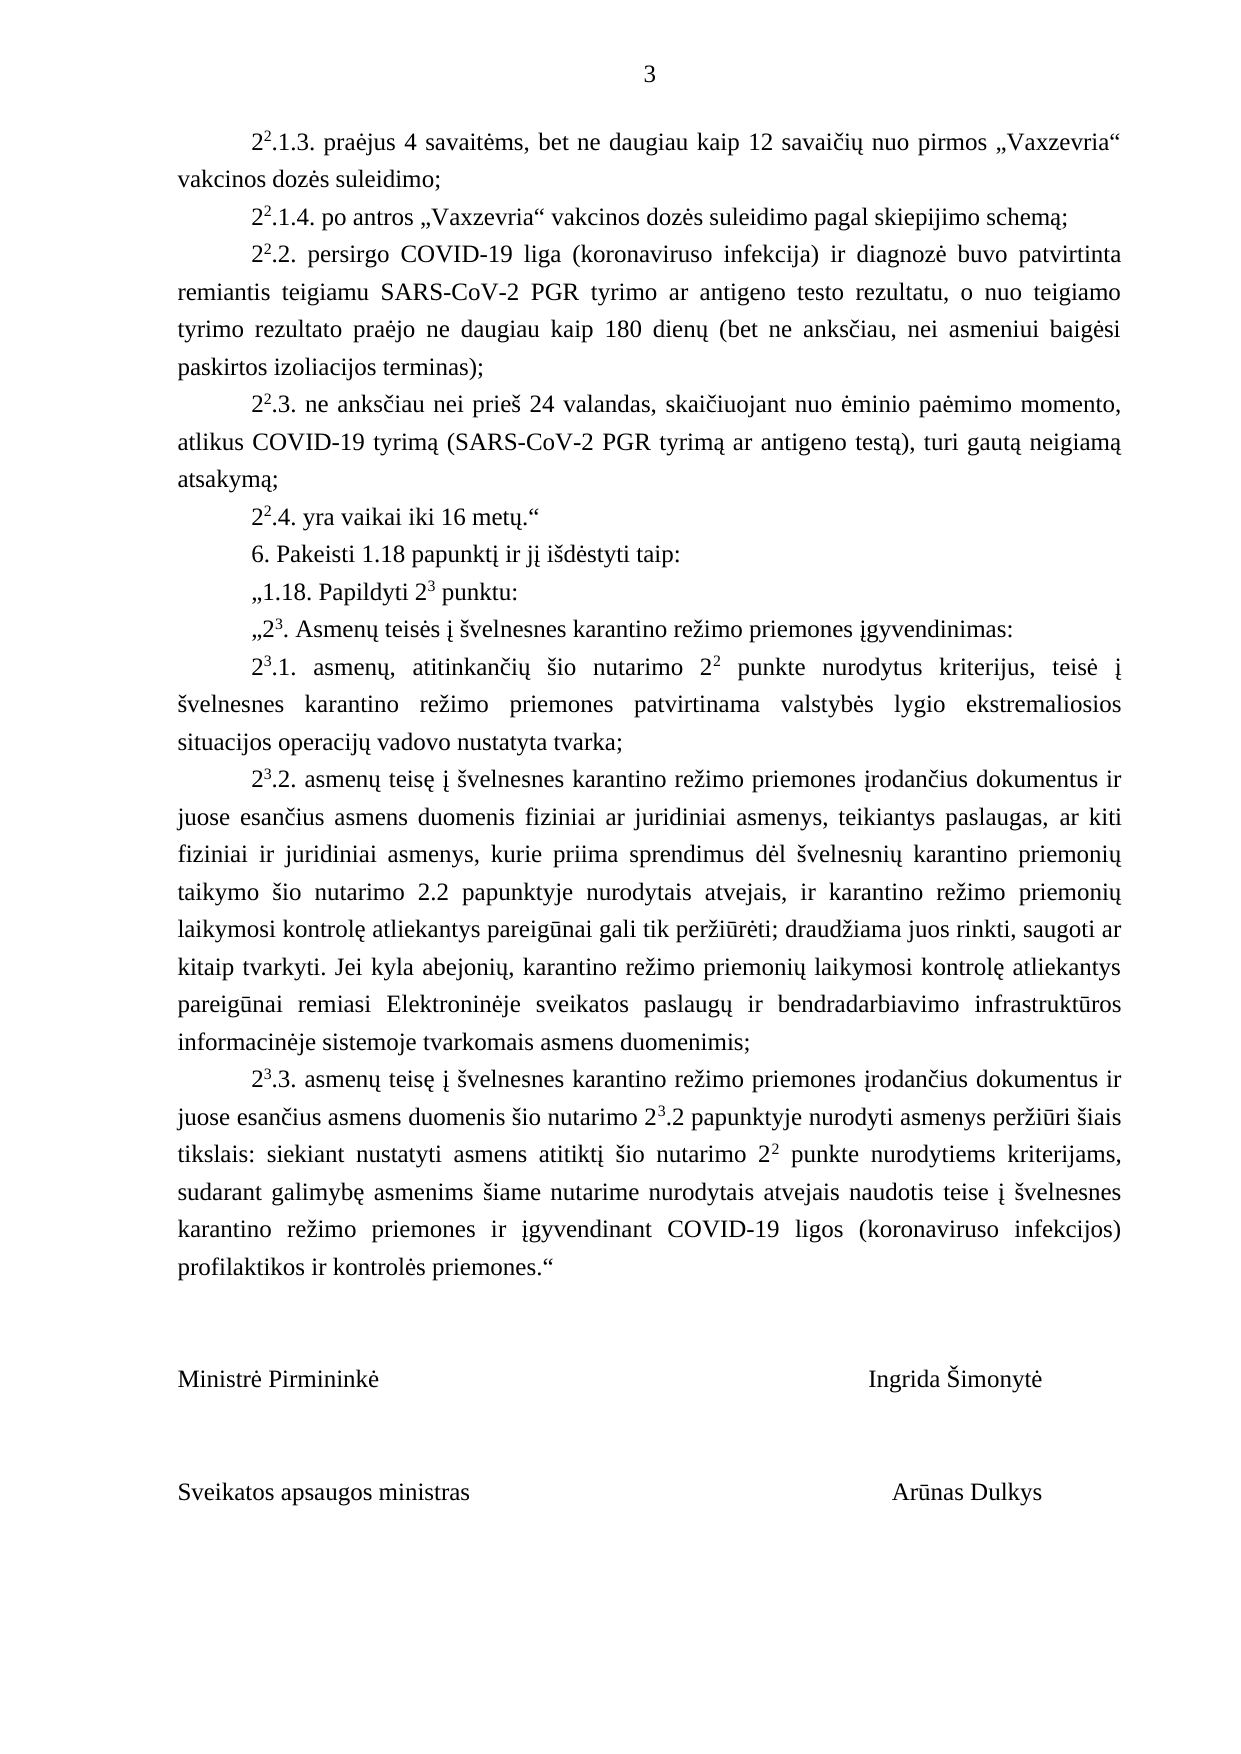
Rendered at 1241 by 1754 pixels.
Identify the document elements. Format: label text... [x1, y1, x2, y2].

text „1.18. Papildyti 23 punktu: [177, 568, 1122, 606]
text 22.4. yra vaikai iki 16 metų.“ [177, 493, 1122, 531]
text 6. Pakeisti 1.18 papunktį ir jį išdėstyti taip: [177, 531, 1122, 568]
text 22.1.3. praėjus 4 savaitėms, bet ne daugiau kaip 12 savaičių nuo pirmos „Vaxzevria“ vakcinos dozės suleidimo; [177, 118, 1122, 193]
text 23.3. asmenų teisę į švelnesnes karantino režimo priemones įrodančius dokumentus ir juose esančius asmens duomenis šio nutarimo 23.2 papunktyje nurodyti asmenys peržiūri šiais tikslais: siekiant nustatyti asmens atitiktį šio nutarimo 22 punkte nurodytiems kriterijams, sudarant galimybę asmenims šiame nutarime nurodytais atvejais naudotis teise į švelnesnes karantino režimo priemones ir įgyvendinant COVID-19 ligos (koronaviruso infekcijos) profilaktikos ir kontrolės priemones.“ [177, 1056, 1122, 1281]
text Sveikatos apsaugos ministras Arūnas Dulkys [177, 1468, 1122, 1506]
text 22.1.4. po antros „Vaxzevria“ vakcinos dozės suleidimo pagal skiepijimo schemą; [177, 193, 1122, 231]
text Ministrė Pirmininkė Ingrida Šimonytė [177, 1356, 1122, 1393]
text 22.2. persirgo COVID-19 liga (koronaviruso infekcija) ir diagnozė buvo patvirtinta remiantis teigiamu SARS-CoV-2 PGR tyrimo ar antigeno testo rezultatu, o nuo teigiamo tyrimo rezultato praėjo ne daugiau kaip 180 dienų (bet ne anksčiau, nei asmeniui baigėsi paskirtos izoliacijos terminas); [177, 231, 1122, 381]
text 22.3. ne anksčiau nei prieš 24 valandas, skaičiuojant nuo ėminio paėmimo momento, atlikus COVID-19 tyrimą (SARS-CoV-2 PGR tyrimą ar antigeno testą), turi gautą neigiamą atsakymą; [177, 381, 1122, 493]
text 23.2. asmenų teisę į švelnesnes karantino režimo priemones įrodančius dokumentus ir juose esančius asmens duomenis fiziniai ar juridiniai asmenys, teikiantys paslaugas, ar kiti fiziniai ir juridiniai asmenys, kurie priima sprendimus dėl švelnesnių karantino priemonių taikymo šio nutarimo 2.2 papunktyje nurodytais atvejais, ir karantino režimo priemonių laikymosi kontrolę atliekantys pareigūnai gali tik peržiūrėti; draudžiama juos rinkti, saugoti ar kitaip tvarkyti. Jei kyla abejonių, karantino režimo priemonių laikymosi kontrolę atliekantys pareigūnai remiasi Elektroninėje sveikatos paslaugų ir bendradarbiavimo infrastruktūros informacinėje sistemoje tvarkomais asmens duomenimis; [177, 756, 1122, 1056]
text „23. Asmenų teisės į švelnesnes karantino režimo priemones įgyvendinimas: [177, 606, 1122, 643]
text 23.1. asmenų, atitinkančių šio nutarimo 22 punkte nurodytus kriterijus, teisė į švelnesnes karantino režimo priemones patvirtinama valstybės lygio ekstremaliosios situacijos operacijų vadovo nustatyta tvarka; [177, 643, 1122, 756]
